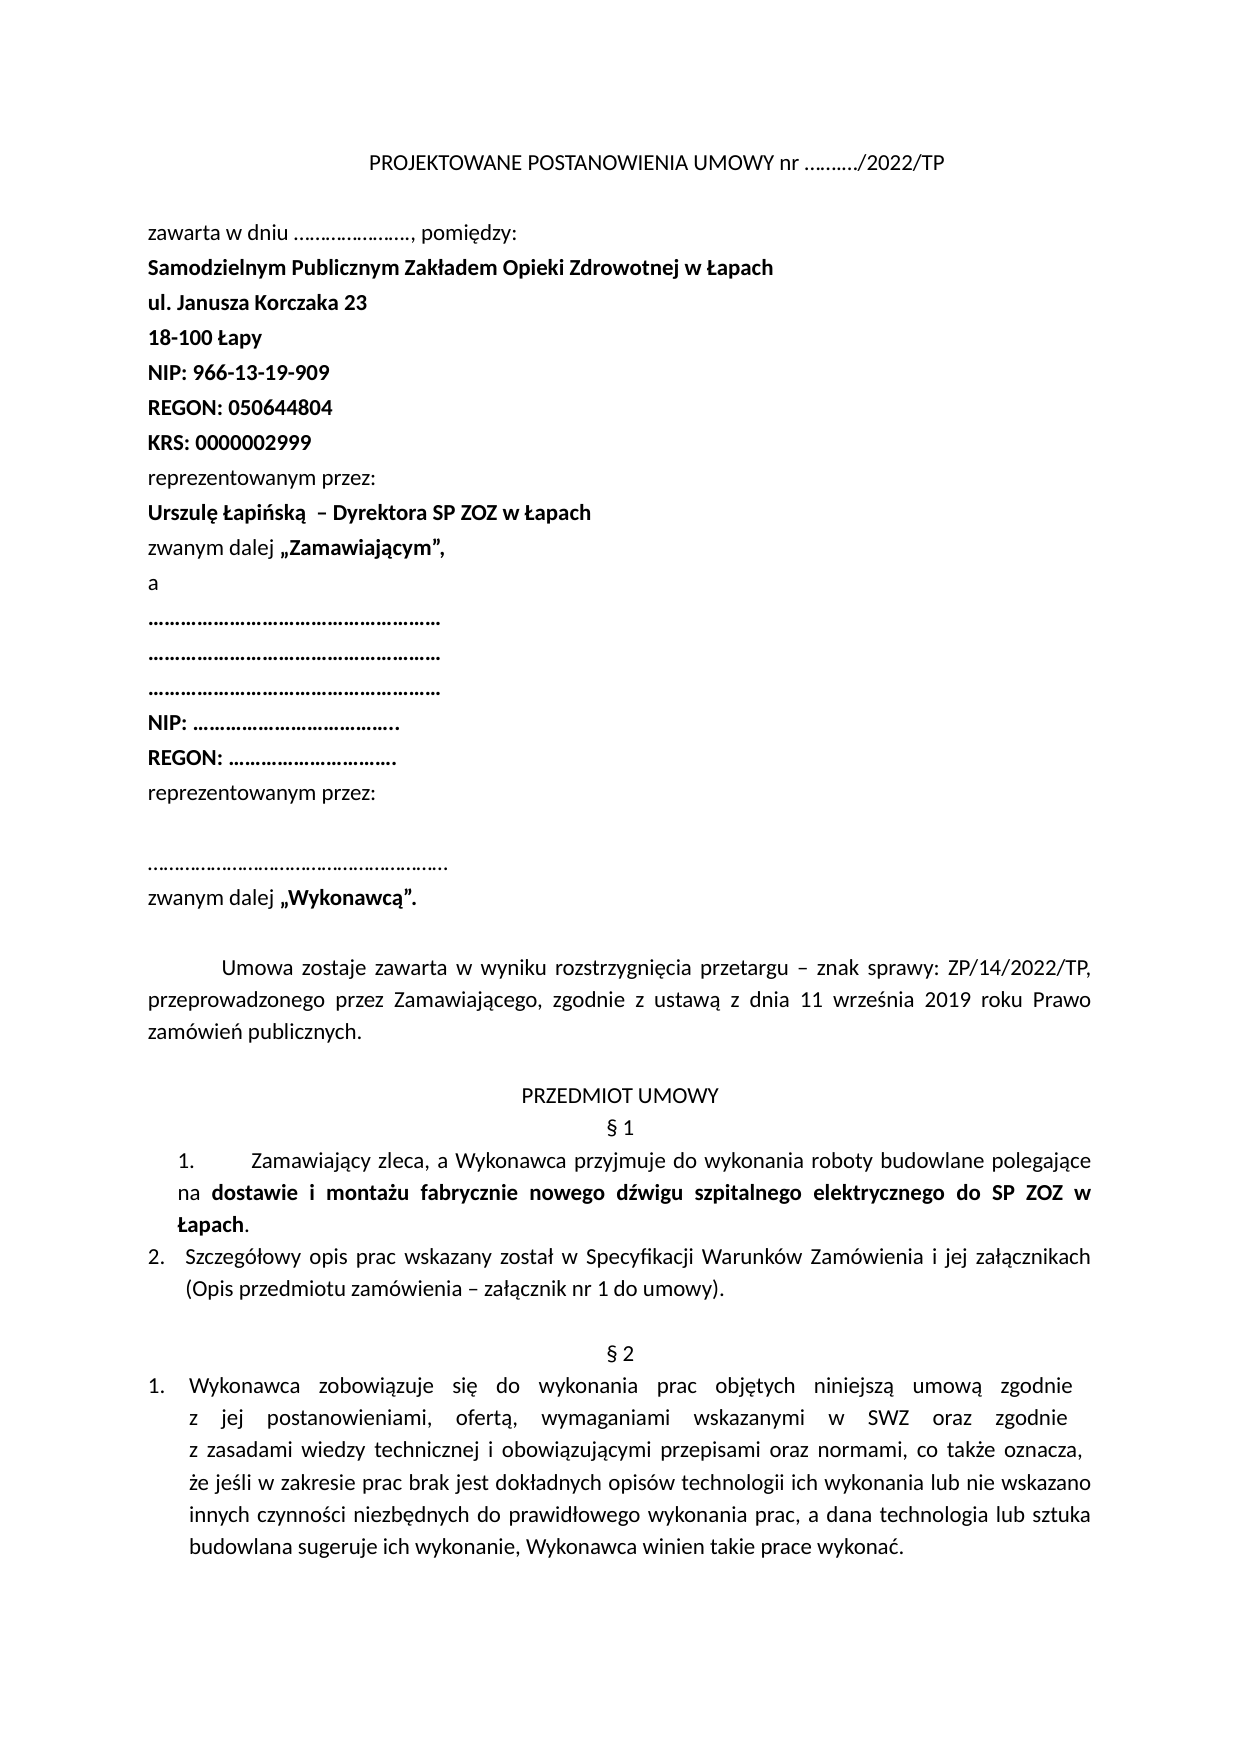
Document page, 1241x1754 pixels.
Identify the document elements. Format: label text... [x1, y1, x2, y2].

text § 1 [148, 1113, 1093, 1142]
text REGON: 050644804 [148, 393, 1093, 421]
text a [148, 568, 1093, 596]
list Zamawiający zleca, a Wykonawca przyjmuje do wykonania roboty budowlane polegające na dostawie i montażu fabrycznie nowego dźwigu szpitalnego elektrycznego do SP ZOZ w Łapach. [177, 1146, 1093, 1238]
text reprezentowanym przez: [148, 463, 1093, 491]
list Szczegółowy opis prac wskazany został w Specyfikacji Warunków Zamówienia i jej załącznikach (Opis przedmiotu zamówienia – załącznik nr 1 do umowy). [148, 1242, 1093, 1302]
text 1. Wykonawca zobowiązuje się do wykonania prac objętych niniejszą umową zgodnie z jej postanowieniami, ofertą, wymaganiami wskazanymi w SWZ oraz zgodnie z zasadami wiedzy technicznej i obowiązującymi przepisami oraz normami, co także oznacza, że jeśli w zakresie prac brak jest dokładnych opisów technologii ich wykonania lub nie wskazano innych czynności niezbędnych do prawidłowego wykonania prac, a dana technologia lub sztuka budowlana sugeruje ich wykonanie, Wykonawca winien takie prace wykonać. [148, 1371, 1093, 1560]
text ……………………………………………… [148, 638, 1093, 666]
text Urszulę Łapińską – Dyrektora SP ZOZ w Łapach [148, 498, 1093, 526]
text NIP: ……………………………….. [148, 708, 1093, 736]
text Samodzielnym Publicznym Zakładem Opieki Zdrowotnej w Łapach [148, 253, 1093, 281]
text zawarta w dniu …………………., pomiędzy: [148, 218, 1093, 246]
text 18-100 Łapy [148, 323, 1093, 351]
text NIP: 966-13-19-909 [148, 358, 1093, 386]
text reprezentowanym przez: [148, 778, 1093, 806]
text zwanym dalej „Zamawiającym”, [148, 533, 1093, 561]
text § 2 [148, 1339, 1093, 1367]
text KRS: 0000002999 [148, 428, 1093, 456]
text ………………………………………………… [148, 848, 1093, 876]
text PROJEKTOWANE POSTANOWIENIA UMOWY nr …….…/2022/TP [148, 148, 1093, 176]
text Umowa zostaje zawarta w wyniku rozstrzygnięcia przetargu – znak sprawy: ZP/14/2022/TP, przeprowadzonego przez Zamawiającego, zgodnie z ustawą z dnia 11 września 2019 roku Prawo zamówień publicznych. [148, 953, 1093, 1045]
text PRZEDMIOT UMOWY [148, 1081, 1093, 1109]
text ……………………………………………… [148, 673, 1093, 701]
text ……………………………………………… [148, 603, 1093, 631]
text ul. Janusza Korczaka 23 [148, 288, 1093, 316]
text REGON: …………………………. [148, 743, 1093, 771]
text zwanym dalej „Wykonawcą”. [148, 883, 1093, 911]
